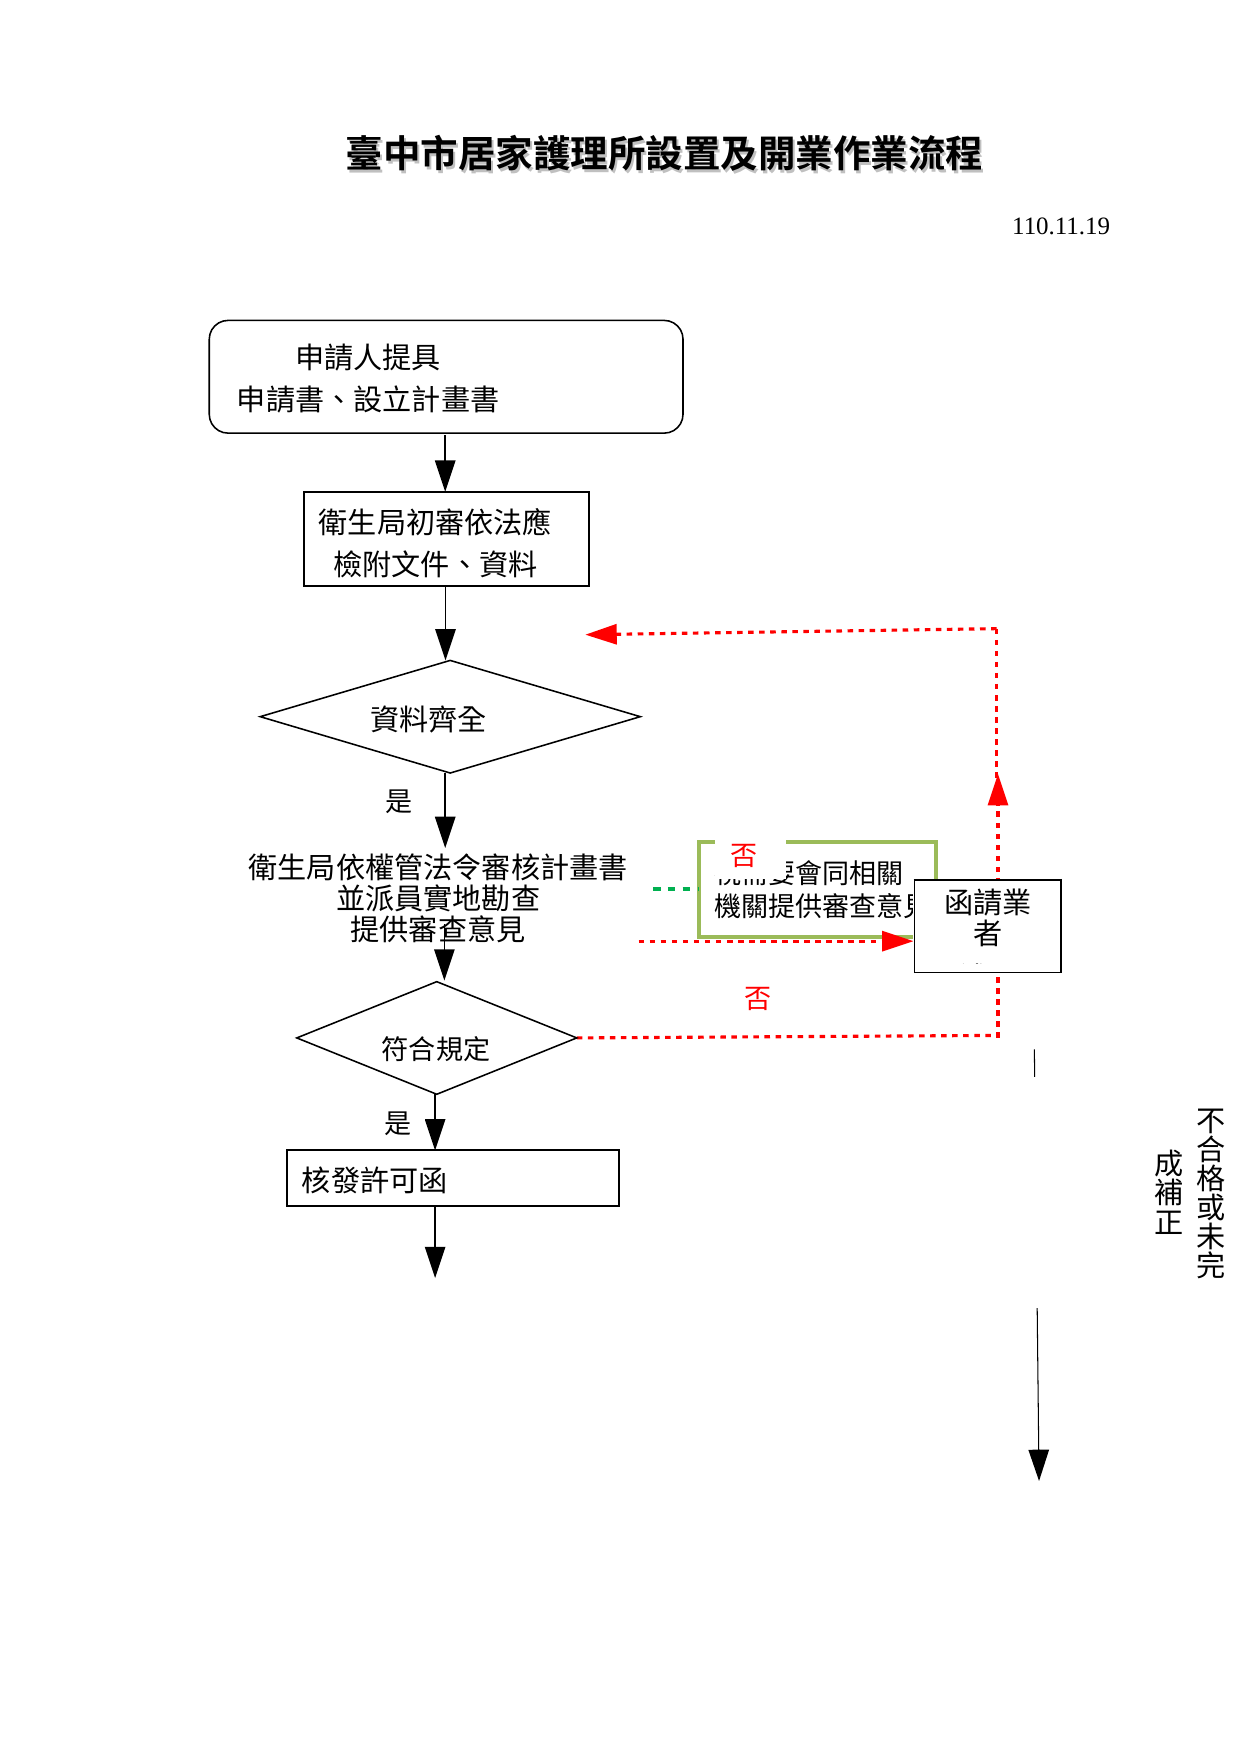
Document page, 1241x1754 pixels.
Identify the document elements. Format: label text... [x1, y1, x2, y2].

text 110.11.19 [1012, 211, 1132, 240]
text 不合格或未完成補正 [1148, 1092, 1233, 1293]
text 函請業者 [930, 888, 1045, 951]
text 臺中市居家護理所設置及開業作業流程 [75, 110, 1165, 172]
